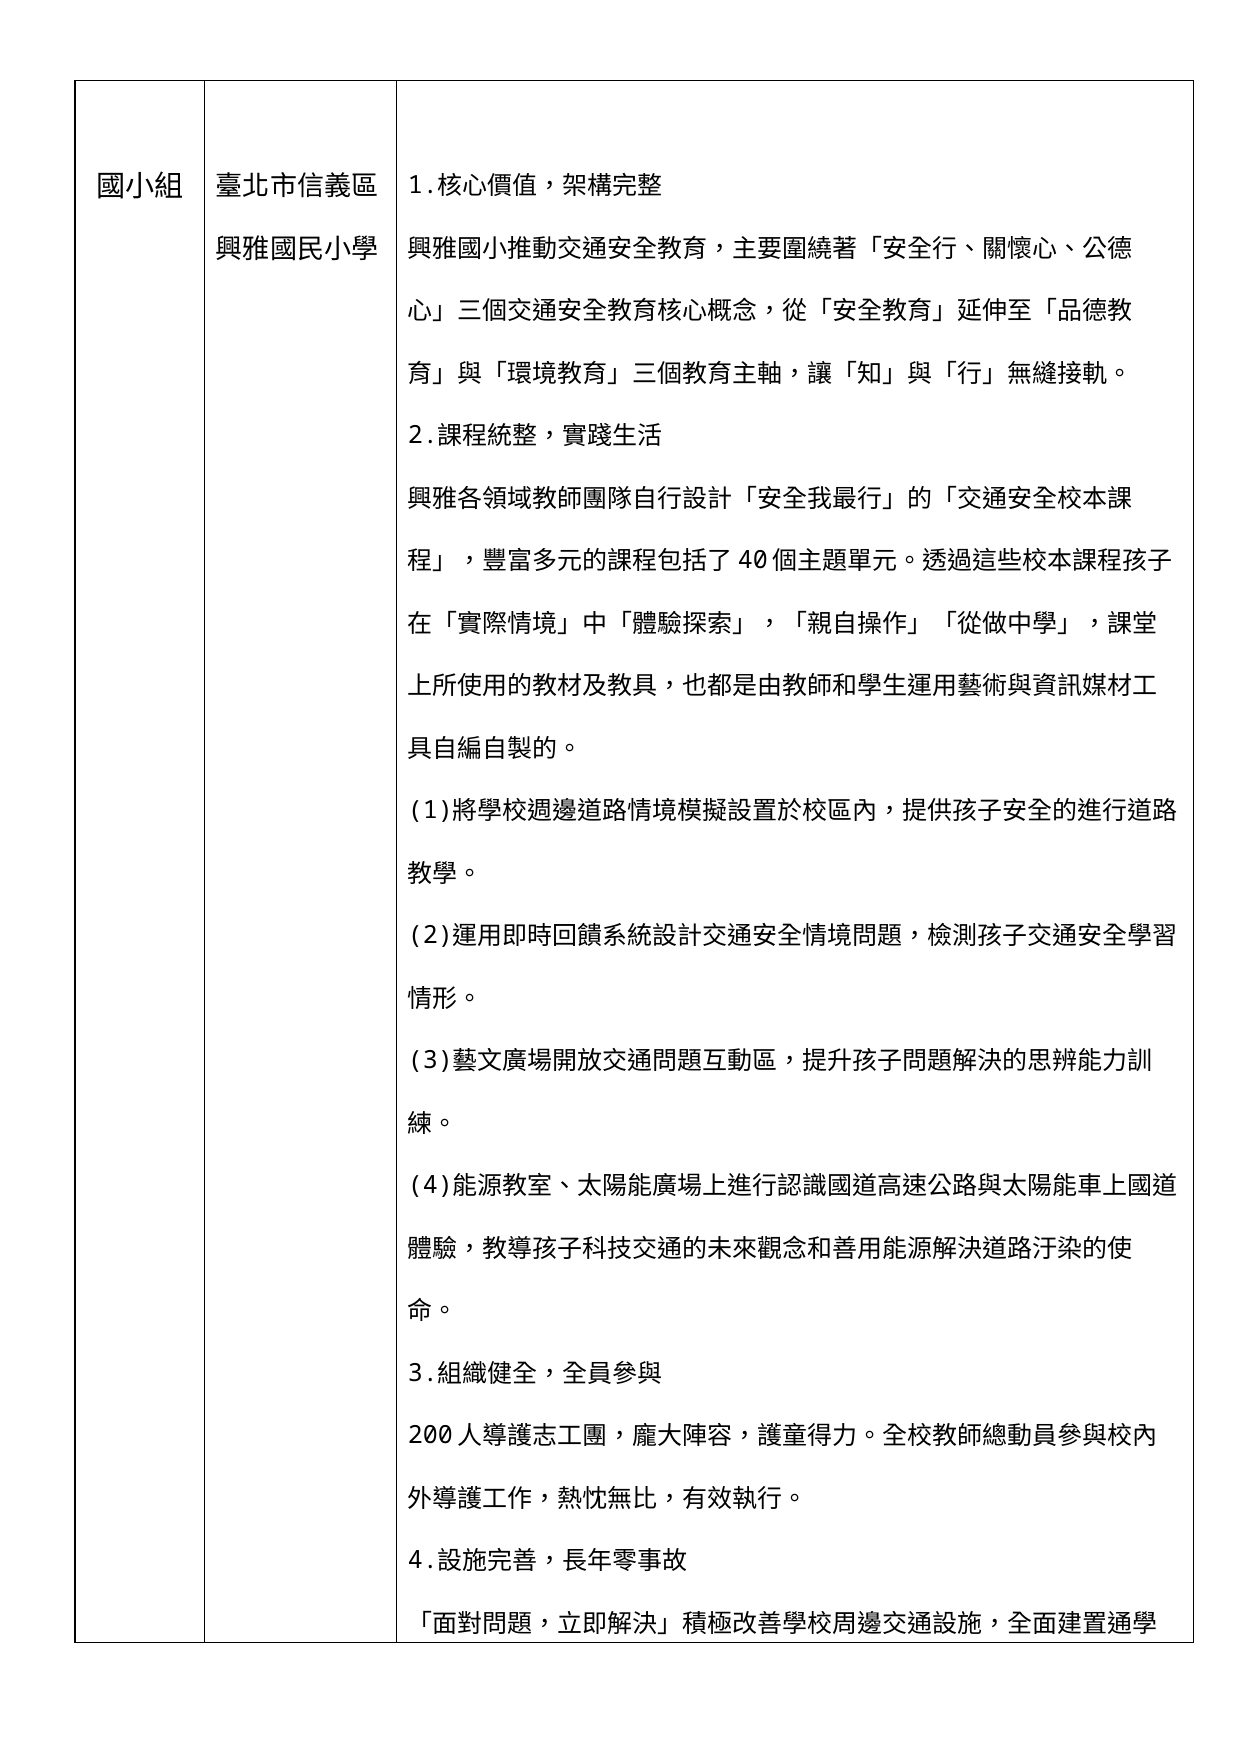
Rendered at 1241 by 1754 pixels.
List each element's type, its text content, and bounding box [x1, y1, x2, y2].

table_cell 1.核心價值，架構完整 興雅國小推動交通安全教育，主要圍繞著「安全行、關懷心、公德心」三個交通安全教育核心概念，從「安全教育」延伸至「品德教育」與「環境教育」三個教育主軸，讓「知」與「行」無縫接軌。 2.課程統整，實踐生活 興雅各領域教師團隊自行設計「安全我最行」的「交通安全校本課程」，豐富多元的課程包括了40個主題單元。透過這些校本課程孩子在「實際情境」中「體驗探索」，「親自操作」「從做中學」，課堂上所使用的教材及教具，也都是由教師和學生運用藝術與資訊媒材工具自編自製的。 (1)將學校週邊道路情境模擬設置於校區內，提供孩子安全的進行道路教學。 (2)運用即時回饋系統設計交通安全情境問題，檢測孩子交通安全學習情形。 (3)藝文廣場開放交通問題互動區，提升孩子問題解決的思辨能力訓練。 (4)能源教室、太陽能廣場上進行認識國道高速公路與太陽能車上國道體驗，教導孩子科技交通的未來觀念和善用能源解決道路汙染的使命。 3.組織健全，全員參與 200人導護志工團，龐大陣容，護童得力。全校教師總動員參與校內外導護工作，熱忱無比，有效執行。 4.設施完善，長年零事故 「面對問題，立即解決」積極改善學校周邊交通設施，全面建置通學 [397, 81, 1193, 1642]
table_cell 國小組 [76, 81, 204, 1642]
table_cell 臺北市信義區興雅國民小學 [205, 81, 396, 1642]
